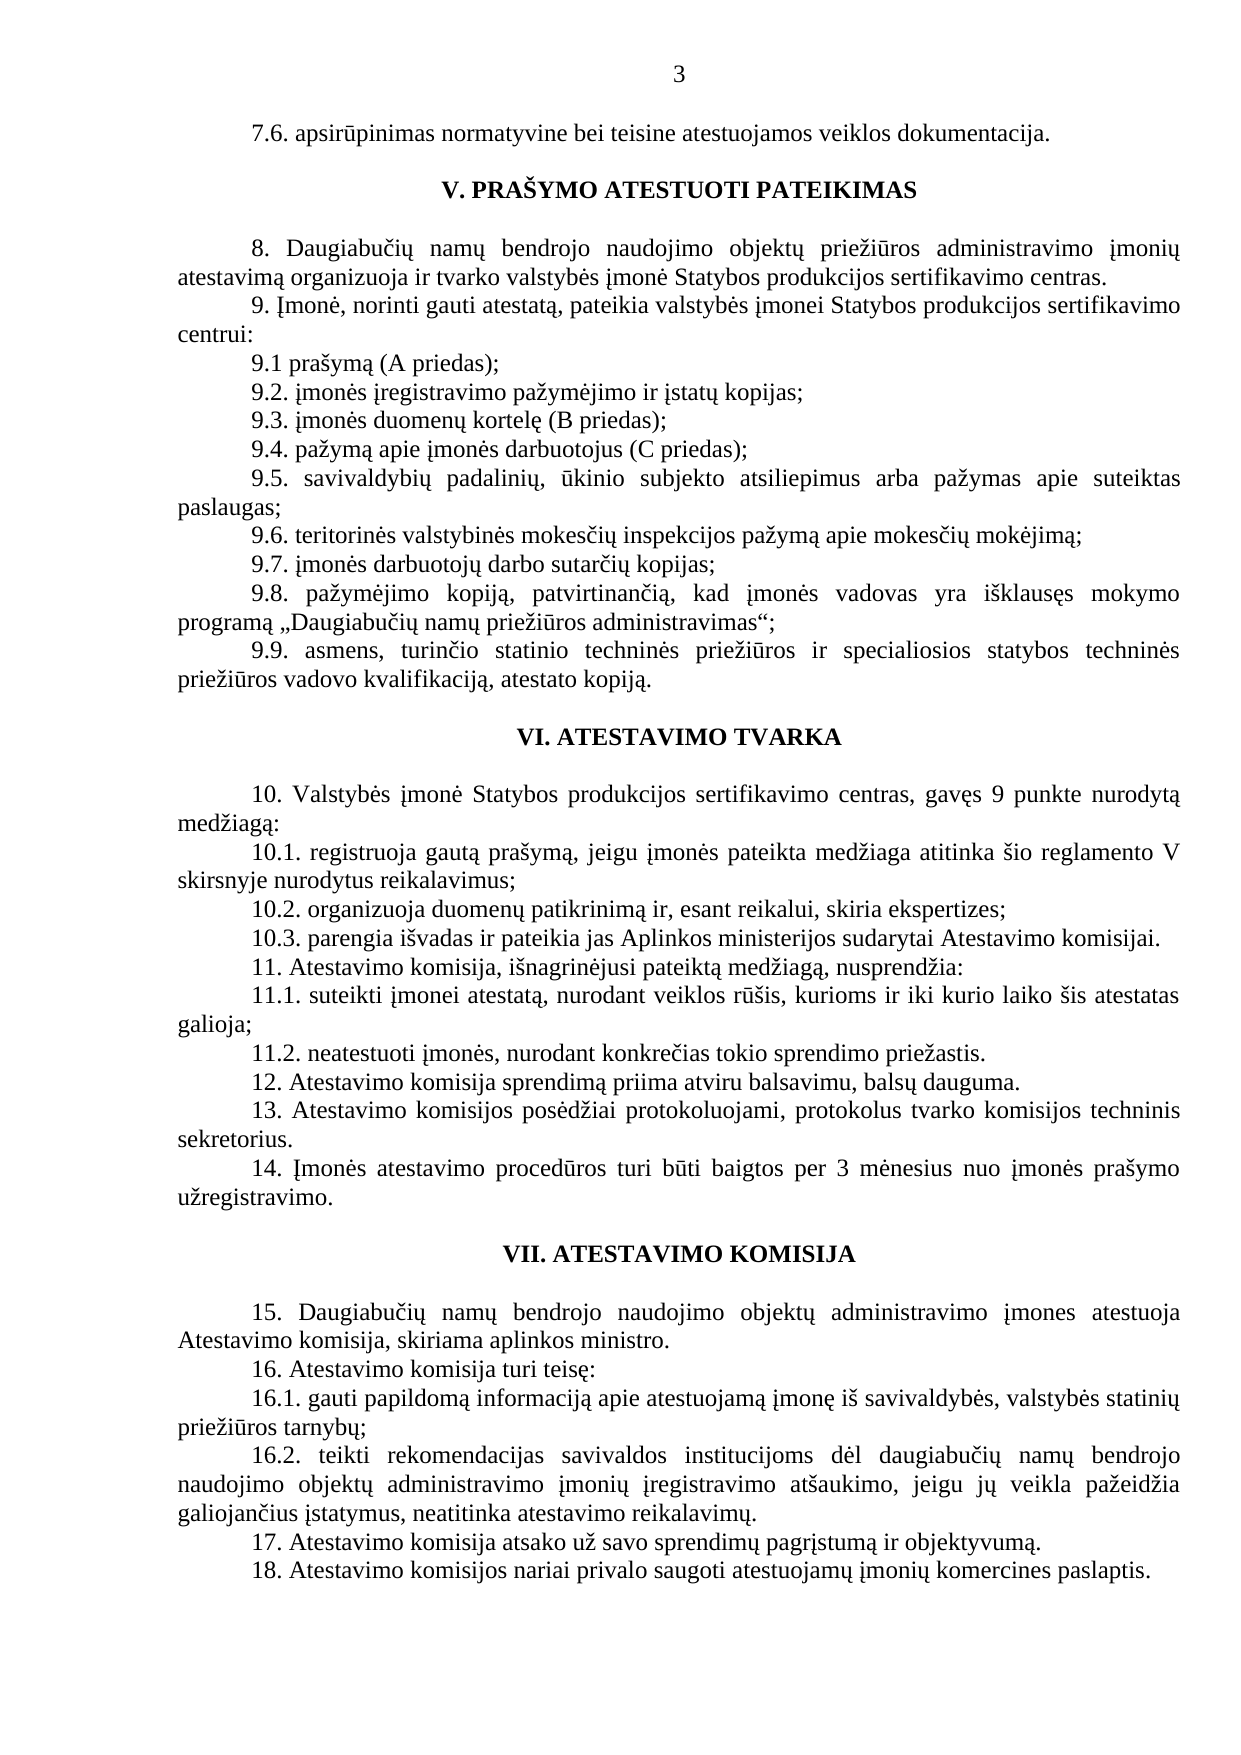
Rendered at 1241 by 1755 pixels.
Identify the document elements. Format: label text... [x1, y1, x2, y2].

text 13. Atestavimo komisijos posėdžiai protokoluojami, protokolus tvarko komisijos techninis sekretorius. [177, 1096, 1181, 1153]
text VII. Atestavimo komisija [177, 1239, 1181, 1268]
text 9.4. pažymą apie įmonės darbuotojus (C priedas); [177, 434, 1181, 463]
text 8. Daugiabučių namų bendrojo naudojimo objektų priežiūros administravimo įmonių atestavimą organizuoja ir tvarko valstybės įmonė Statybos produkcijos sertifikavimo centras. [177, 233, 1181, 291]
text V. Prašymo atestuoti pateikimas [177, 176, 1181, 204]
text 9.7. įmonės darbuotojų darbo sutarčių kopijas; [177, 549, 1181, 578]
text 18. Atestavimo komisijos nariai privalo saugoti atestuojamų įmonių komercines paslaptis. [177, 1556, 1181, 1584]
text 11. Atestavimo komisija, išnagrinėjusi pateiktą medžiagą, nusprendžia: [177, 952, 1181, 981]
text 14. Įmonės atestavimo procedūros turi būti baigtos per 3 mėnesius nuo įmonės prašymo užregistravimo. [177, 1153, 1181, 1211]
text 9.9. asmens, turinčio statinio techninės priežiūros ir specialiosios statybos techninės priežiūros vadovo kvalifikaciją, atestato kopiją. [177, 636, 1181, 693]
text 10.1. registruoja gautą prašymą, jeigu įmonės pateikta medžiaga atitinka šio reglamento V skirsnyje nurodytus reikalavimus; [177, 837, 1181, 894]
text 9.1 prašymą (A priedas); [177, 348, 1181, 377]
text 9.6. teritorinės valstybinės mokesčių inspekcijos pažymą apie mokesčių mokėjimą; [177, 521, 1181, 549]
text 9. Įmonė, norinti gauti atestatą, pateikia valstybės įmonei Statybos produkcijos sertifikavimo centrui: [177, 291, 1181, 348]
text VI. Atestavimo tvarka [177, 722, 1181, 751]
text 9.2. įmonės įregistravimo pažymėjimo ir įstatų kopijas; [177, 377, 1181, 406]
text 9.3. įmonės duomenų kortelę (B priedas); [177, 406, 1181, 434]
text 15. Daugiabučių namų bendrojo naudojimo objektų administravimo įmones atestuoja Atestavimo komisija, skiriama aplinkos ministro. [177, 1297, 1181, 1354]
text 11.1. suteikti įmonei atestatą, nurodant veiklos rūšis, kurioms ir iki kurio laiko šis atestatas galioja; [177, 981, 1181, 1038]
text 16.2. teikti rekomendacijas savivaldos institucijoms dėl daugiabučių namų bendrojo naudojimo objektų administravimo įmonių įregistravimo atšaukimo, jeigu jų veikla pažeidžia galiojančius įstatymus, neatitinka atestavimo reikalavimų. [177, 1441, 1181, 1527]
text 10.3. parengia išvadas ir pateikia jas Aplinkos ministerijos sudarytai Atestavimo komisijai. [177, 923, 1181, 952]
text 9.8. pažymėjimo kopiją, patvirtinančią, kad įmonės vadovas yra išklausęs mokymo programą „Daugiabučių namų priežiūros administravimas“; [177, 578, 1181, 636]
text 17. Atestavimo komisija atsako už savo sprendimų pagrįstumą ir objektyvumą. [177, 1527, 1181, 1556]
text 7.6. apsirūpinimas normatyvine bei teisine atestuojamos veiklos dokumentacija. [177, 118, 1181, 147]
text 9.5. savivaldybių padalinių, ūkinio subjekto atsiliepimus arba pažymas apie suteiktas paslaugas; [177, 463, 1181, 521]
text 10. Valstybės įmonė Statybos produkcijos sertifikavimo centras, gavęs 9 punkte nurodytą medžiagą: [177, 779, 1181, 837]
text 16.1. gauti papildomą informaciją apie atestuojamą įmonę iš savivaldybės, valstybės statinių priežiūros tarnybų; [177, 1383, 1181, 1441]
text 12. Atestavimo komisija sprendimą priima atviru balsavimu, balsų dauguma. [177, 1067, 1181, 1096]
text 11.2. neatestuoti įmonės, nurodant konkrečias tokio sprendimo priežastis. [177, 1038, 1181, 1067]
text 16. Atestavimo komisija turi teisę: [177, 1354, 1181, 1383]
text 10.2. organizuoja duomenų patikrinimą ir, esant reikalui, skiria ekspertizes; [177, 894, 1181, 923]
